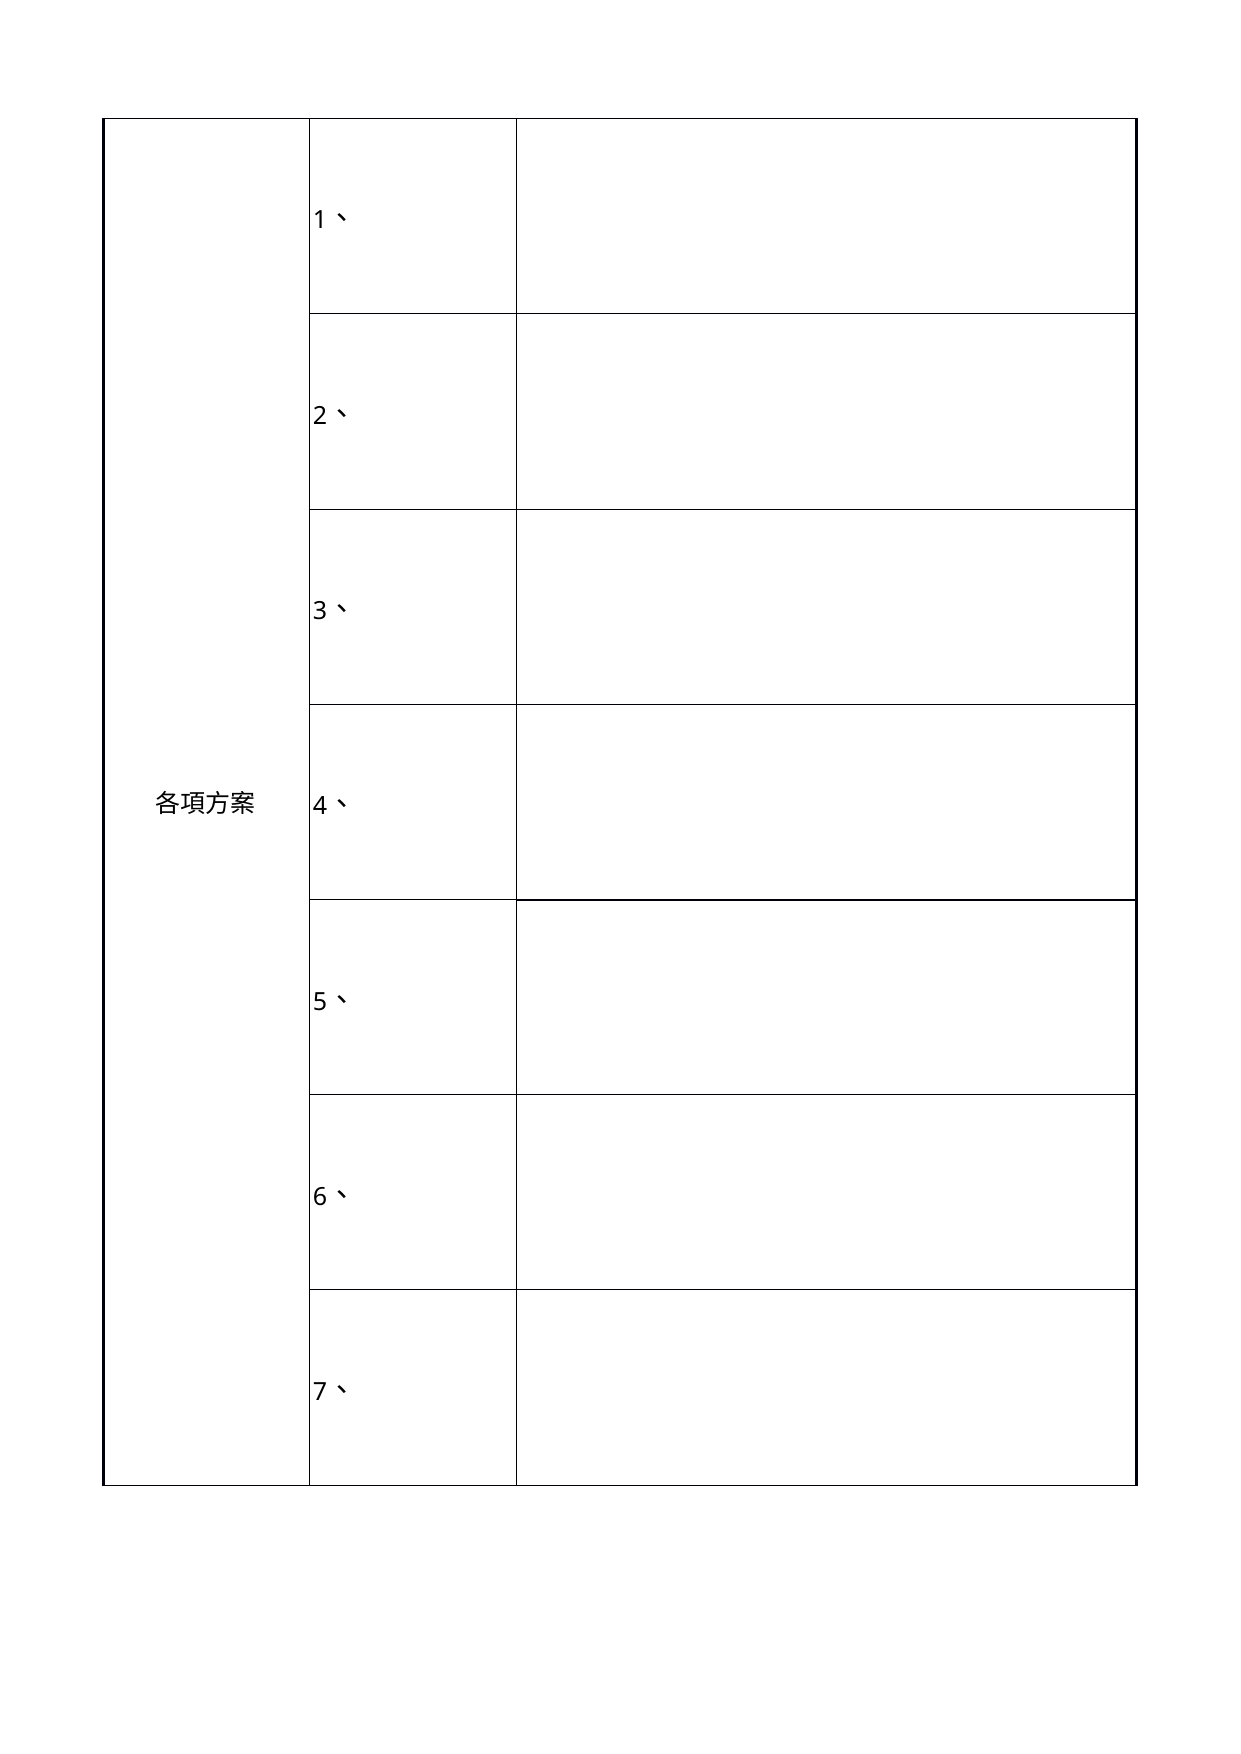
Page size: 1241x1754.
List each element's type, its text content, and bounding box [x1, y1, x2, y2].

table_cell 2、 [310, 314, 516, 508]
table_cell [517, 1290, 1135, 1484]
table_cell [517, 510, 1135, 704]
table_cell [517, 314, 1135, 508]
table_cell 3、 [310, 510, 516, 704]
table_cell [517, 1095, 1135, 1289]
table_cell [517, 705, 1135, 899]
table_cell 各項方案 [105, 119, 309, 1484]
table_cell 7、 [310, 1290, 516, 1484]
table_cell [517, 901, 1135, 1094]
table_cell 4、 [310, 705, 516, 899]
table_cell 1、 [310, 119, 516, 313]
table_cell [517, 119, 1135, 313]
table_cell 6、 [310, 1095, 516, 1289]
table_cell 5、 [310, 900, 516, 1094]
